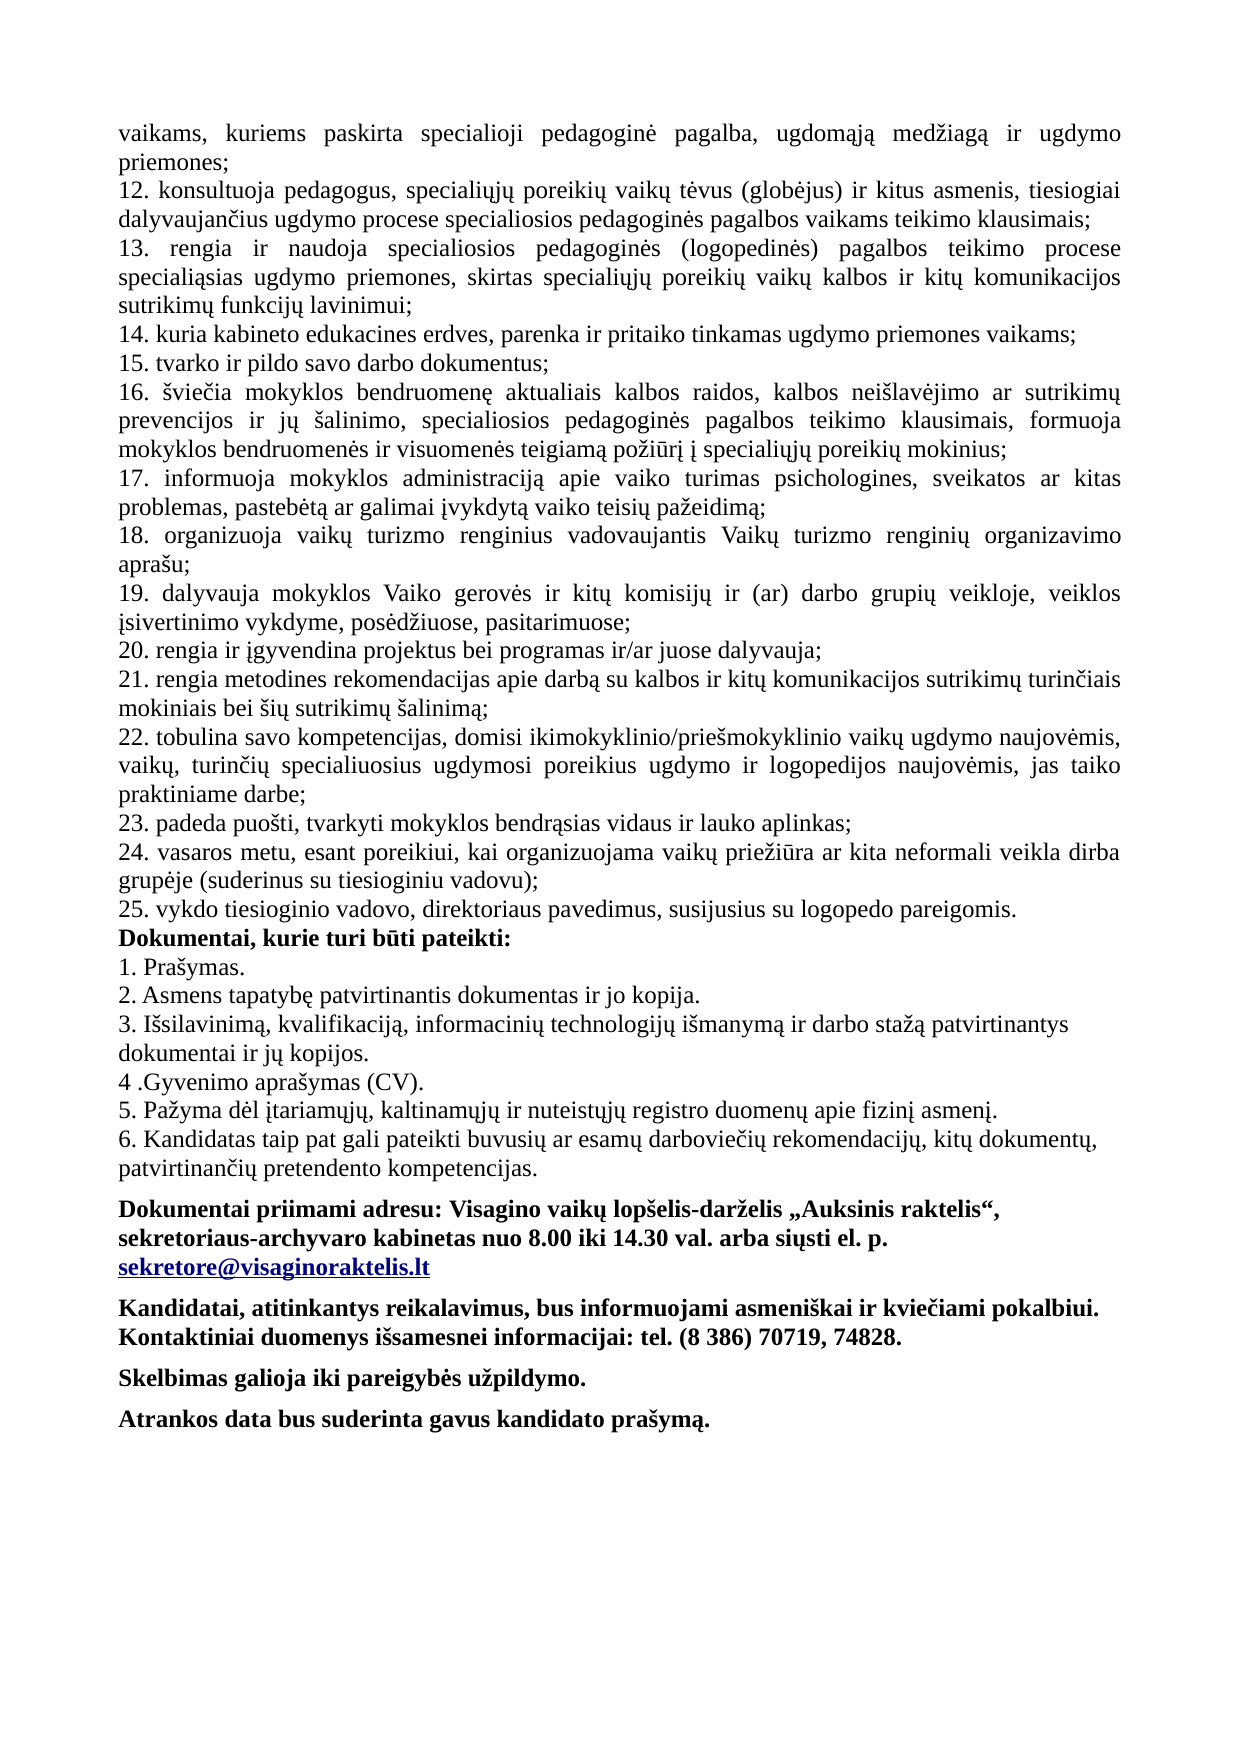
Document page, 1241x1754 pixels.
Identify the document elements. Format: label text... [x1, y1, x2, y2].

text Dokumentai, kurie turi būti pateikti: 1. Prašymas. 2. Asmens tapatybę patvirtinantis dokumentas ir jo kopija. 3. Išsilavinimą, kvalifikaciją, informacinių technologijų išmanymą ir darbo stažą patvirtinantys dokumentai ir jų kopijos. 4 .Gyvenimo aprašymas (CV). 5. Pažyma dėl įtariamųjų, kaltinamųjų ir nuteistųjų registro duomenų apie fizinį asmenį. 6. Kandidatas taip pat gali pateikti buvusių ar esamų darboviečių rekomendacijų, kitų dokumentų, patvirtinančių pretendento kompetencijas. [118, 923, 1122, 1182]
text 22. tobulina savo kompetencijas, domisi ikimokyklinio/priešmokyklinio vaikų ugdymo naujovėmis, vaikų, turinčių specialiuosius ugdymosi poreikius ugdymo ir logopedijos naujovėmis, jas taiko praktiniame darbe; [118, 722, 1122, 808]
text 25. vykdo tiesioginio vadovo, direktoriaus pavedimus, susijusius su logopedo pareigomis. [118, 894, 1122, 923]
text 23. padeda puošti, tvarkyti mokyklos bendrąsias vidaus ir lauko aplinkas; [118, 808, 1122, 837]
text 20. rengia ir įgyvendina projektus bei programas ir/ar juose dalyvauja; [118, 636, 1122, 664]
text Dokumentai priimami adresu: Visagino vaikų lopšelis-darželis „Auksinis raktelis“, sekretoriaus-archyvaro kabinetas nuo 8.00 iki 14.30 val. arba siųsti el. p. sekretore@visaginoraktelis.lt [118, 1194, 1122, 1281]
text 16. šviečia mokyklos bendruomenę aktualiais kalbos raidos, kalbos neišlavėjimo ar sutrikimų prevencijos ir jų šalinimo, specialiosios pedagoginės pagalbos teikimo klausimais, formuoja mokyklos bendruomenės ir visuomenės teigiamą požiūrį į specialiųjų poreikių mokinius; [118, 377, 1122, 463]
text 21. rengia metodines rekomendacijas apie darbą su kalbos ir kitų komunikacijos sutrikimų turinčiais mokiniais bei šių sutrikimų šalinimą; [118, 664, 1122, 722]
text Atrankos data bus suderinta gavus kandidato prašymą. [118, 1404, 1122, 1433]
text 14. kuria kabineto edukacines erdves, parenka ir pritaiko tinkamas ugdymo priemones vaikams; [118, 319, 1122, 348]
text 24. vasaros metu, esant poreikiui, kai organizuojama vaikų priežiūra ar kita neformali veikla dirba grupėje (suderinus su tiesioginiu vadovu); [118, 837, 1122, 894]
text 15. tvarko ir pildo savo darbo dokumentus; [118, 348, 1122, 377]
text 12. konsultuoja pedagogus, specialiųjų poreikių vaikų tėvus (globėjus) ir kitus asmenis, tiesiogiai dalyvaujančius ugdymo procese specialiosios pedagoginės pagalbos vaikams teikimo klausimais; [118, 176, 1122, 233]
text 18. organizuoja vaikų turizmo renginius vadovaujantis Vaikų turizmo renginių organizavimo aprašu; [118, 521, 1122, 578]
text vaikams, kuriems paskirta specialioji pedagoginė pagalba, ugdomąją medžiagą ir ugdymo priemones; [118, 118, 1122, 176]
text 19. dalyvauja mokyklos Vaiko gerovės ir kitų komisijų ir (ar) darbo grupių veikloje, veiklos įsivertinimo vykdyme, posėdžiuose, pasitarimuose; [118, 578, 1122, 636]
text Kandidatai, atitinkantys reikalavimus, bus informuojami asmeniškai ir kviečiami pokalbiui. Kontaktiniai duomenys išsamesnei informacijai: tel. (8 386) 70719, 74828. [118, 1293, 1122, 1351]
text Skelbimas galioja iki pareigybės užpildymo. [118, 1363, 1122, 1392]
text 17. informuoja mokyklos administraciją apie vaiko turimas psichologines, sveikatos ar kitas problemas, pastebėtą ar galimai įvykdytą vaiko teisių pažeidimą; [118, 463, 1122, 521]
text 13. rengia ir naudoja specialiosios pedagoginės (logopedinės) pagalbos teikimo procese specialiąsias ugdymo priemones, skirtas specialiųjų poreikių vaikų kalbos ir kitų komunikacijos sutrikimų funkcijų lavinimui; [118, 233, 1122, 319]
